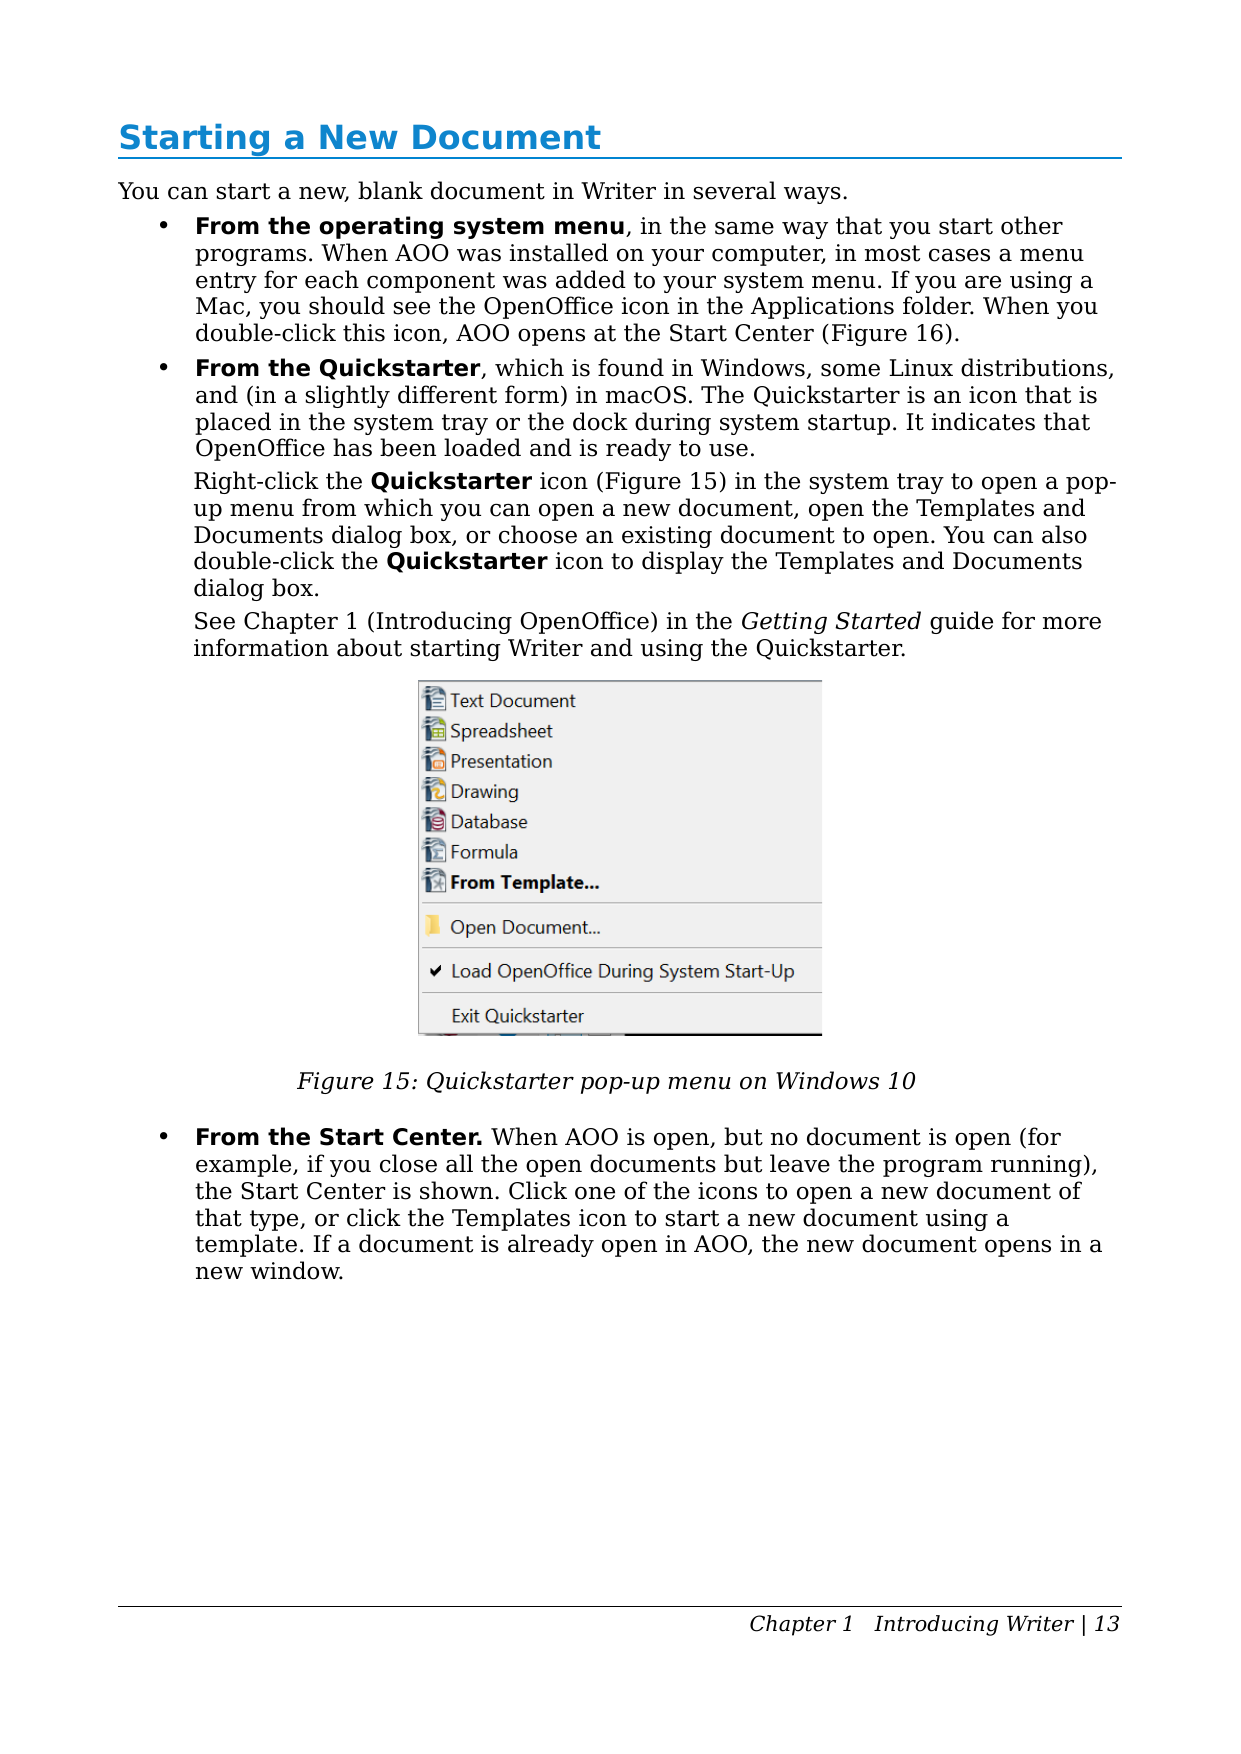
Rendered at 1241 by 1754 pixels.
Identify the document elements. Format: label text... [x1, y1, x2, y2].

list Right-click the Quickstarter icon (Figure 15) in the system tray to open a pop-up menu from which you can open a new document, open the Templates and Documents dialog box, or choose an existing document to open. You can also double-click the Quickstarter icon to display the Templates and Documents dialog box. [193, 468, 1122, 602]
subtitle Starting a New Document [118, 118, 1122, 157]
list See Chapter 1 (Introducing OpenOffice) in the Getting Started guide for more information about starting Writer and using the Quickstarter. [193, 608, 1122, 661]
list From the Start Center. When AOO is open, but no document is open (for example, if you close all the open documents but leave the program running), the Start Center is shown. Click one of the icons to open a new document of that type, or click the Templates icon to start a new document using a template. If a document is already open in AOO, the new document opens in a new window. [156, 1122, 1122, 1285]
text Figure 15: Quickstarter pop-up menu on Windows 10 [297, 1068, 943, 1095]
list From the operating system menu, in the same way that you start other programs. When AOO was installed on your computer, in most cases a menu entry for each component was added to your system menu. If you are using a Mac, you should see the OpenOffice icon in the Applications folder. When you double-click this icon, AOO opens at the Start Center (Figure 16). [156, 211, 1122, 347]
picture [418, 680, 823, 1036]
list From the Quickstarter, which is found in Windows, some Linux distributions, and (in a slightly different form) in macOS. The Quickstarter is an icon that is placed in the system tray or the dock during system startup. It indicates that OpenOffice has been loaded and is ready to use. [156, 353, 1122, 462]
list You can start a new, blank document in Writer in several ways. [118, 178, 1122, 204]
